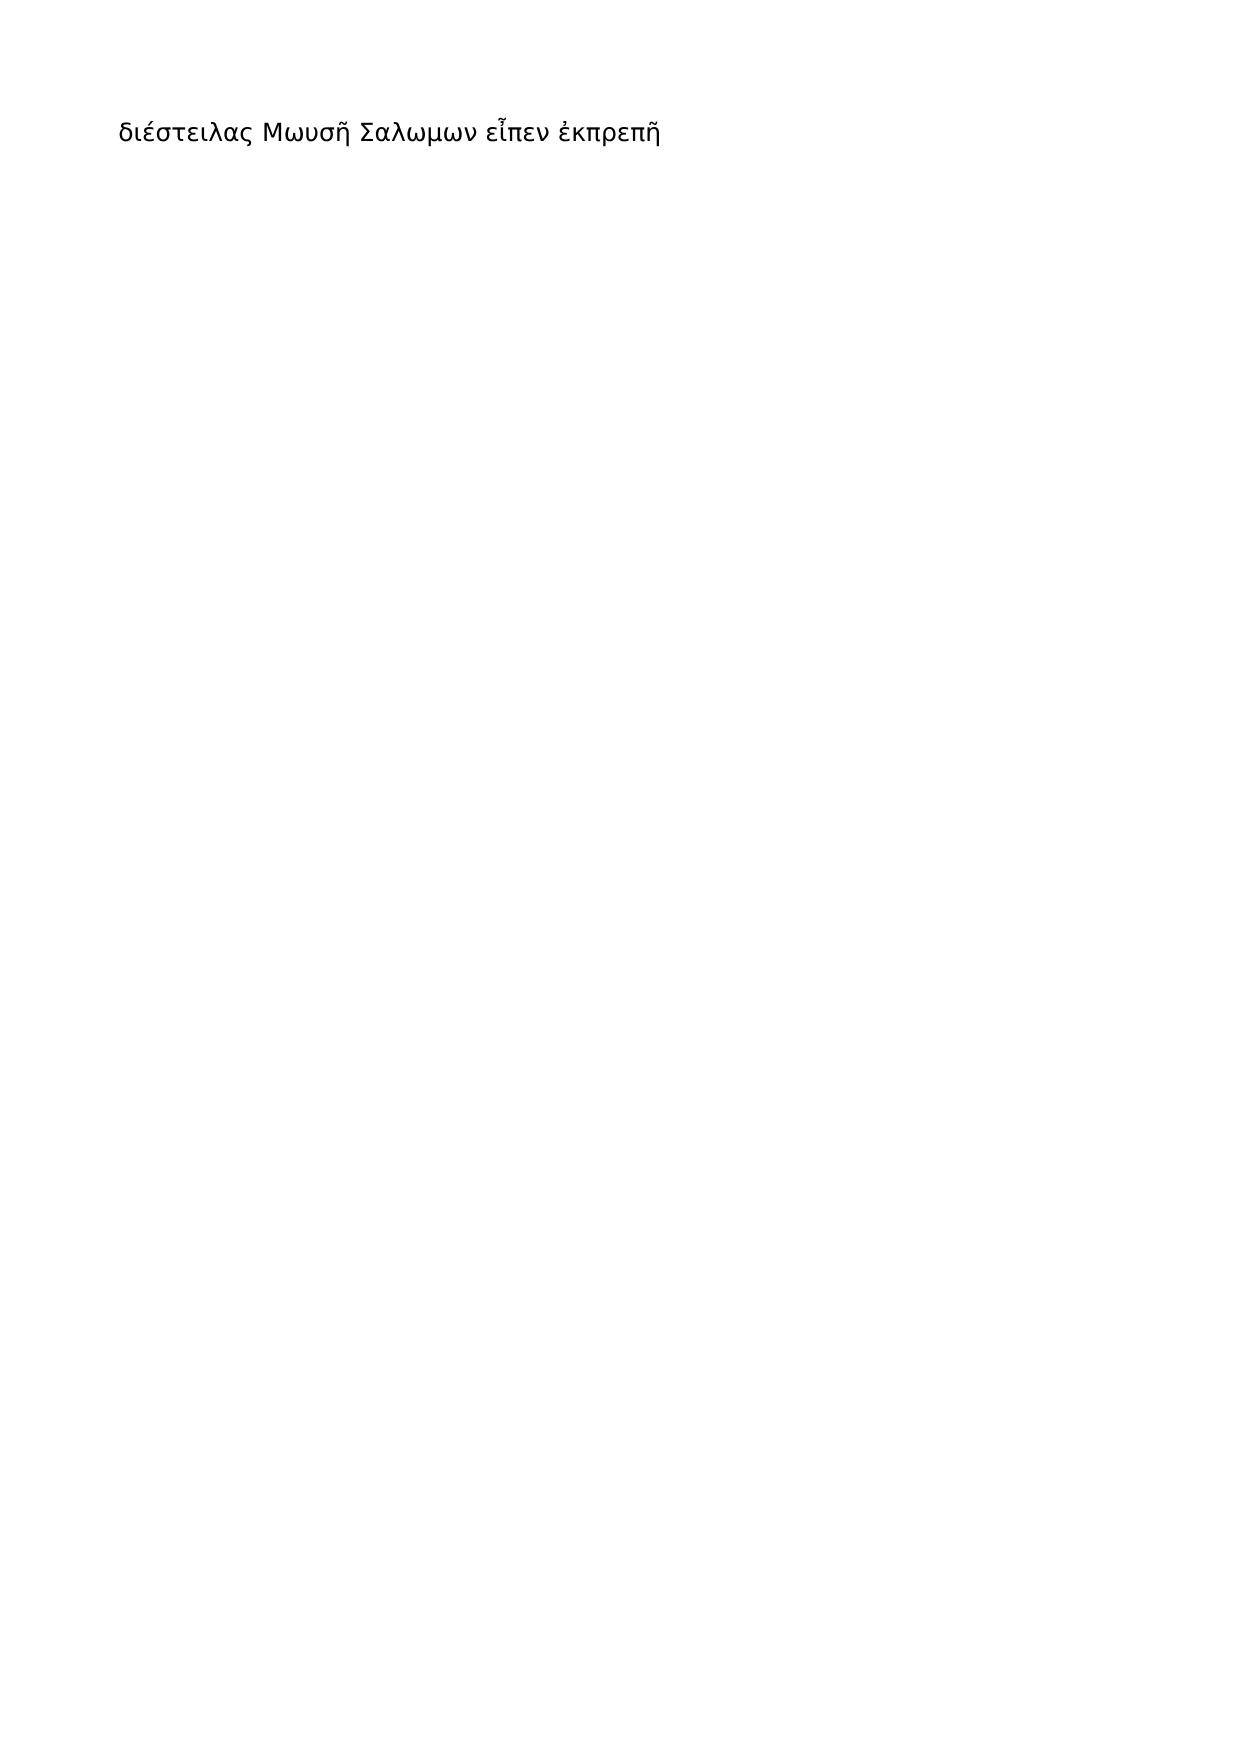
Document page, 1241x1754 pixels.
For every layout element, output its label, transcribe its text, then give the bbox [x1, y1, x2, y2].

text διέστειλας Μωυσῆ Σαλωμων εἶπεν ἐκπρεπῆ [118, 118, 1122, 147]
